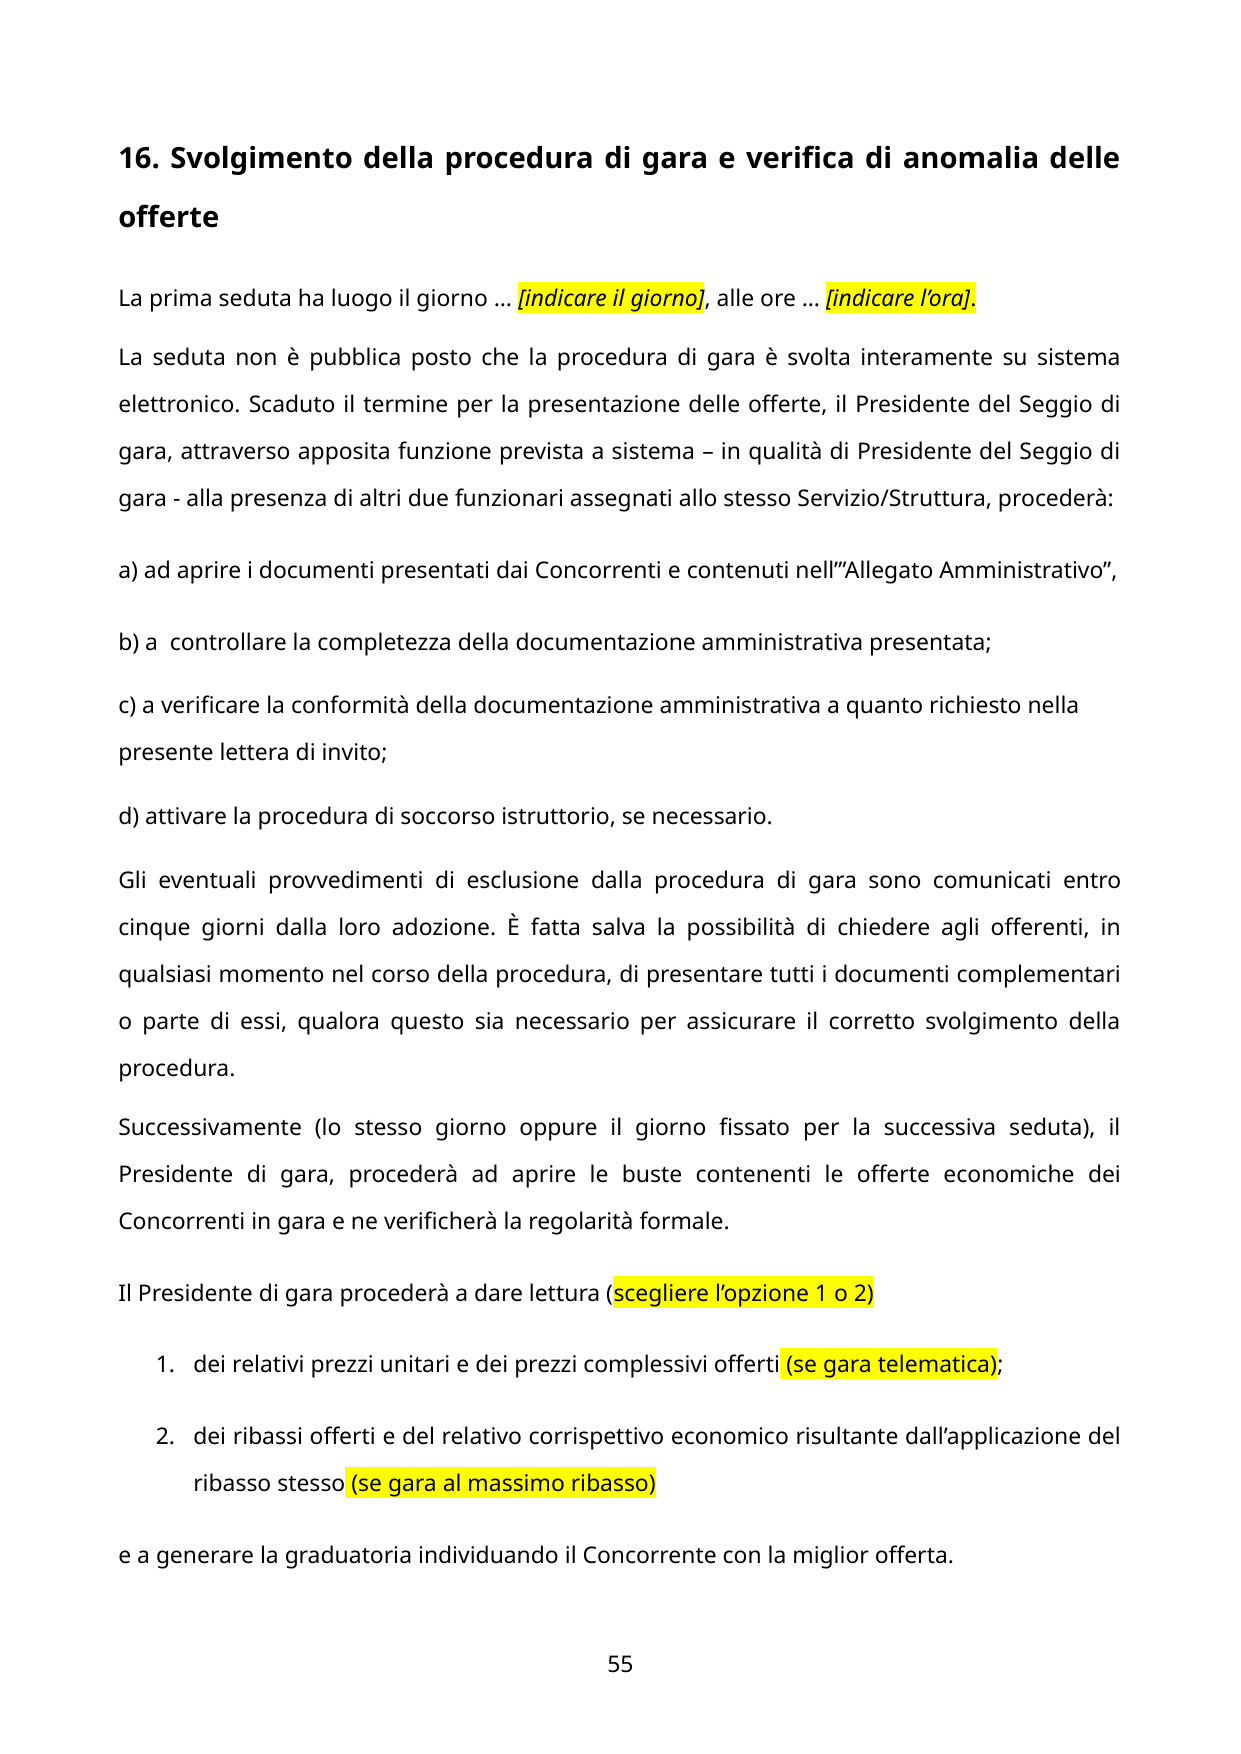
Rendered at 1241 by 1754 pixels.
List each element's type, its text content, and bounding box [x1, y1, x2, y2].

text 16. Svolgimento della procedura di gara e verifica di anomalia delle offerte [118, 137, 1122, 236]
text c) a verificare la conformità della documentazione amministrativa a quanto richiesto nella presente lettera di invito; [118, 689, 1122, 767]
text Successivamente (lo stesso giorno oppure il giorno fissato per la successiva seduta), il Presidente di gara, procederà ad aprire le buste contenenti le offerte economiche dei Concorrenti in gara e ne verificherà la regolarità formale. [118, 1111, 1122, 1236]
text a) ad aprire i documenti presentati dai Concorrenti e contenuti nell’”Allegato Amministrativo”, [118, 554, 1122, 585]
text Gli eventuali provvedimenti di esclusione dalla procedura di gara sono comunicati entro cinque giorni dalla loro adozione. È fatta salva la possibilità di chiedere agli offerenti, in qualsiasi momento nel corso della procedura, di presentare tutti i documenti complementari o parte di essi, qualora questo sia necessario per assicurare il corretto svolgimento della procedura. [118, 864, 1122, 1083]
text La seduta non è pubblica posto che la procedura di gara è svolta interamente su sistema elettronico. Scaduto il termine per la presentazione delle offerte, il Presidente del Seggio di gara, attraverso apposita funzione prevista a sistema – in qualità di Presidente del Seggio di gara - alla presenza di altri due funzionari assegnati allo stesso Servizio/Struttura, procederà: [118, 341, 1122, 513]
text La prima seduta ha luogo il giorno … [indicare il giorno], alle ore … [indicare l’ora]. [118, 282, 1122, 313]
list dei ribassi offerti e del relativo corrispettivo economico risultante dall’applicazione del ribasso stesso (se gara al massimo ribasso) [156, 1420, 1122, 1498]
text b) a controllare la completezza della documentazione amministrativa presentata; [118, 626, 1122, 657]
text e a generare la graduatoria individuando il Concorrente con la miglior offerta. [118, 1539, 1122, 1570]
text Il Presidente di gara procederà a dare lettura (scegliere l’opzione 1 o 2) [118, 1276, 1122, 1308]
list dei relativi prezzi unitari e dei prezzi complessivi offerti (se gara telematica); [156, 1348, 1122, 1379]
text d) attivare la procedura di soccorso istruttorio, se necessario. [118, 800, 1122, 831]
